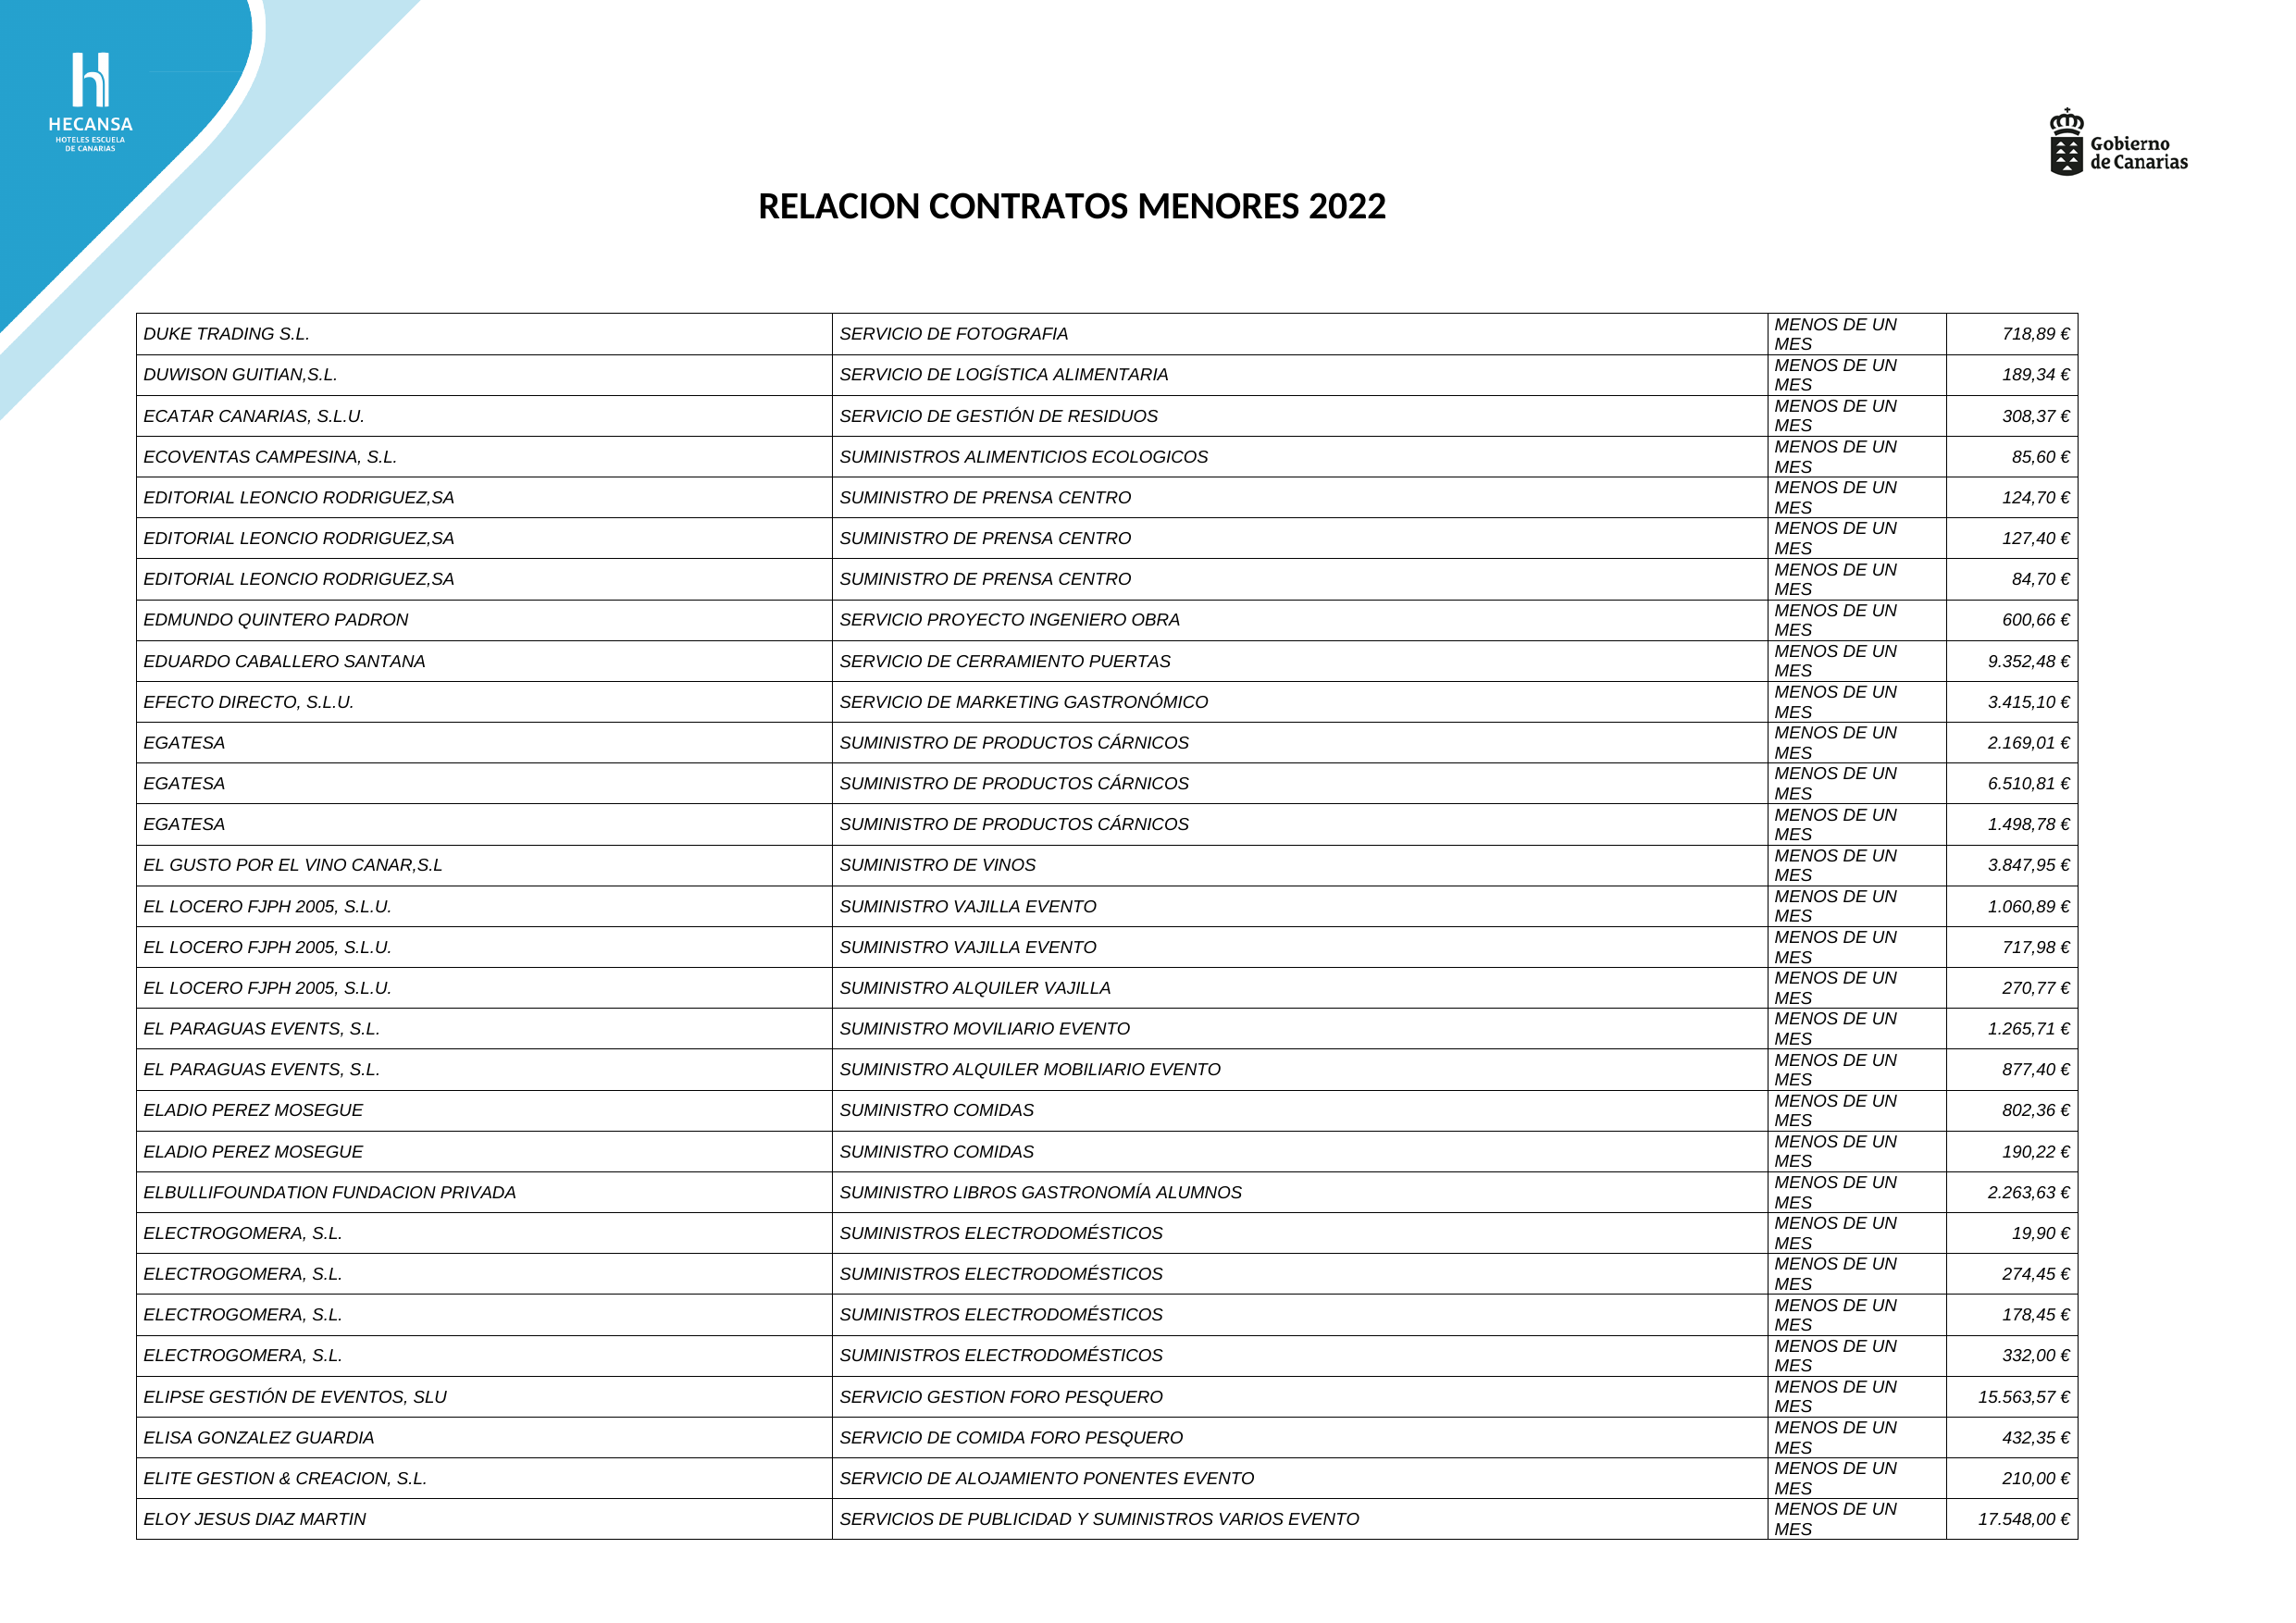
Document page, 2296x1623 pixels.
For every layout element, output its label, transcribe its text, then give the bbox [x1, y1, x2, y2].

table_cell ELECTROGOMERA, S.L. [137, 1213, 832, 1253]
table_cell SUMINISTROS ELECTRODOMÉSTICOS [833, 1295, 1768, 1334]
table_cell SUMINISTRO MOVILIARIO EVENTO [833, 1009, 1768, 1048]
table_cell SUMINISTRO ALQUILER VAJILLA [833, 968, 1768, 1008]
table_cell 1.498,78 € [1947, 804, 2078, 844]
table_cell SUMINISTRO ALQUILER MOBILIARIO EVENTO [833, 1049, 1768, 1089]
table_cell EGATESA [137, 804, 832, 844]
table_cell MENOS DE UN MES [1769, 1458, 1946, 1498]
table_cell MENOS DE UN MES [1769, 1213, 1946, 1253]
table_cell 190,22 € [1947, 1132, 2078, 1171]
table_cell ELECTROGOMERA, S.L. [137, 1336, 832, 1376]
table_cell MENOS DE UN MES [1769, 1254, 1946, 1294]
table_cell EDMUNDO QUINTERO PADRON [137, 601, 832, 640]
table_cell ELIPSE GESTIÓN DE EVENTOS, SLU [137, 1377, 832, 1417]
table_cell SUMINISTRO DE PRENSA CENTRO [833, 518, 1768, 558]
table_cell MENOS DE UN MES [1769, 1132, 1946, 1171]
table_cell DUWISON GUITIAN,S.L. [137, 355, 832, 395]
table_cell EL LOCERO FJPH 2005, S.L.U. [137, 927, 832, 967]
table_cell MENOS DE UN MES [1769, 927, 1946, 967]
table_cell 432,35 € [1947, 1418, 2078, 1457]
table_cell MENOS DE UN MES [1769, 559, 1946, 599]
table_cell ELADIO PEREZ MOSEGUE [137, 1132, 832, 1171]
table_cell EDITORIAL LEONCIO RODRIGUEZ,SA [137, 518, 832, 558]
table_cell 15.563,57 € [1947, 1377, 2078, 1417]
table_cell SERVICIOS DE PUBLICIDAD Y SUMINISTROS VARIOS EVENTO [833, 1499, 1768, 1539]
table_cell SUMINISTRO DE PRENSA CENTRO [833, 559, 1768, 599]
table_cell MENOS DE UN MES [1769, 1091, 1946, 1131]
table_cell EDITORIAL LEONCIO RODRIGUEZ,SA [137, 559, 832, 599]
table_cell SERVICIO DE LOGÍSTICA ALIMENTARIA [833, 355, 1768, 395]
table_cell 3.847,95 € [1947, 846, 2078, 886]
table_cell 802,36 € [1947, 1091, 2078, 1131]
table_cell 3.415,10 € [1947, 682, 2078, 722]
table_cell 718,89 € [1947, 314, 2078, 353]
table_cell MENOS DE UN MES [1769, 1049, 1946, 1089]
table_cell ECATAR CANARIAS, S.L.U. [137, 396, 832, 436]
table_cell SUMINISTROS ELECTRODOMÉSTICOS [833, 1254, 1768, 1294]
table_cell SERVICIO DE CERRAMIENTO PUERTAS [833, 641, 1768, 681]
table_cell 1.060,89 € [1947, 886, 2078, 926]
table_cell SUMINISTRO VAJILLA EVENTO [833, 886, 1768, 926]
table_cell SERVICIO PROYECTO INGENIERO OBRA [833, 601, 1768, 640]
table_cell ELADIO PEREZ MOSEGUE [137, 1091, 832, 1131]
table_cell ECOVENTAS CAMPESINA, S.L. [137, 437, 832, 477]
table_cell SUMINISTRO DE VINOS [833, 846, 1768, 886]
table_cell 124,70 € [1947, 477, 2078, 517]
table_cell 274,45 € [1947, 1254, 2078, 1294]
table_cell SUMINISTROS ELECTRODOMÉSTICOS [833, 1336, 1768, 1376]
table_cell 2.169,01 € [1947, 723, 2078, 762]
table_cell SUMINISTRO COMIDAS [833, 1132, 1768, 1171]
table_cell 600,66 € [1947, 601, 2078, 640]
table_cell ELOY JESUS DIAZ MARTIN [137, 1499, 832, 1539]
table_cell MENOS DE UN MES [1769, 1418, 1946, 1457]
table_cell MENOS DE UN MES [1769, 437, 1946, 477]
table_cell MENOS DE UN MES [1769, 1499, 1946, 1539]
table_cell 877,40 € [1947, 1049, 2078, 1089]
table_cell MENOS DE UN MES [1769, 355, 1946, 395]
table_cell MENOS DE UN MES [1769, 396, 1946, 436]
table_cell 6.510,81 € [1947, 763, 2078, 803]
table_cell MENOS DE UN MES [1769, 1336, 1946, 1376]
table_cell 178,45 € [1947, 1295, 2078, 1334]
table_cell 17.548,00 € [1947, 1499, 2078, 1539]
table_cell SERVICIO DE GESTIÓN DE RESIDUOS [833, 396, 1768, 436]
table_cell ELITE GESTION & CREACION, S.L. [137, 1458, 832, 1498]
table_cell 84,70 € [1947, 559, 2078, 599]
table_cell EDITORIAL LEONCIO RODRIGUEZ,SA [137, 477, 832, 517]
table_cell SUMINISTRO COMIDAS [833, 1091, 1768, 1131]
table_cell MENOS DE UN MES [1769, 1377, 1946, 1417]
table_cell 19,90 € [1947, 1213, 2078, 1253]
table_cell MENOS DE UN MES [1769, 682, 1946, 722]
table_cell SUMINISTRO LIBROS GASTRONOMÍA ALUMNOS [833, 1172, 1768, 1212]
table_cell EL GUSTO POR EL VINO CANAR,S.L [137, 846, 832, 886]
table_cell SERVICIO DE COMIDA FORO PESQUERO [833, 1418, 1768, 1457]
table_cell EL LOCERO FJPH 2005, S.L.U. [137, 968, 832, 1008]
table_cell MENOS DE UN MES [1769, 968, 1946, 1008]
table_cell SERVICIO DE FOTOGRAFIA [833, 314, 1768, 353]
table_cell SERVICIO DE ALOJAMIENTO PONENTES EVENTO [833, 1458, 1768, 1498]
table_cell SUMINISTROS ELECTRODOMÉSTICOS [833, 1213, 1768, 1253]
table_cell EL LOCERO FJPH 2005, S.L.U. [137, 886, 832, 926]
table_cell EL PARAGUAS EVENTS, S.L. [137, 1049, 832, 1089]
table_cell MENOS DE UN MES [1769, 763, 1946, 803]
table_cell 189,34 € [1947, 355, 2078, 395]
table_cell MENOS DE UN MES [1769, 886, 1946, 926]
table_cell MENOS DE UN MES [1769, 1172, 1946, 1212]
table_cell MENOS DE UN MES [1769, 804, 1946, 844]
table_cell 1.265,71 € [1947, 1009, 2078, 1048]
table_cell EL PARAGUAS EVENTS, S.L. [137, 1009, 832, 1048]
table_cell SERVICIO DE MARKETING GASTRONÓMICO [833, 682, 1768, 722]
table_cell 270,77 € [1947, 968, 2078, 1008]
table_cell ELBULLIFOUNDATION FUNDACION PRIVADA [137, 1172, 832, 1212]
table_cell 332,00 € [1947, 1336, 2078, 1376]
table_cell ELECTROGOMERA, S.L. [137, 1254, 832, 1294]
table_cell 85,60 € [1947, 437, 2078, 477]
table_cell MENOS DE UN MES [1769, 1009, 1946, 1048]
table_cell MENOS DE UN MES [1769, 723, 1946, 762]
table_cell MENOS DE UN MES [1769, 846, 1946, 886]
table_cell SUMINISTROS ALIMENTICIOS ECOLOGICOS [833, 437, 1768, 477]
table_cell 308,37 € [1947, 396, 2078, 436]
table_cell DUKE TRADING S.L. [137, 314, 832, 353]
table_cell MENOS DE UN MES [1769, 477, 1946, 517]
table_cell SUMINISTRO DE PRODUCTOS CÁRNICOS [833, 763, 1768, 803]
table_cell SUMINISTRO DE PRODUCTOS CÁRNICOS [833, 723, 1768, 762]
table_cell 717,98 € [1947, 927, 2078, 967]
table_cell EGATESA [137, 763, 832, 803]
table_cell 2.263,63 € [1947, 1172, 2078, 1212]
table_cell ELISA GONZALEZ GUARDIA [137, 1418, 832, 1457]
table_cell MENOS DE UN MES [1769, 314, 1946, 353]
table_cell EDUARDO CABALLERO SANTANA [137, 641, 832, 681]
table_cell SERVICIO GESTION FORO PESQUERO [833, 1377, 1768, 1417]
table_cell MENOS DE UN MES [1769, 601, 1946, 640]
table_cell ELECTROGOMERA, S.L. [137, 1295, 832, 1334]
table_cell MENOS DE UN MES [1769, 518, 1946, 558]
table_cell EGATESA [137, 723, 832, 762]
table_cell EFECTO DIRECTO, S.L.U. [137, 682, 832, 722]
table_cell SUMINISTRO VAJILLA EVENTO [833, 927, 1768, 967]
table_cell MENOS DE UN MES [1769, 1295, 1946, 1334]
table_cell MENOS DE UN MES [1769, 641, 1946, 681]
table_cell 9.352,48 € [1947, 641, 2078, 681]
table_cell 210,00 € [1947, 1458, 2078, 1498]
table_cell SUMINISTRO DE PRODUCTOS CÁRNICOS [833, 804, 1768, 844]
table_cell SUMINISTRO DE PRENSA CENTRO [833, 477, 1768, 517]
table_cell 127,40 € [1947, 518, 2078, 558]
